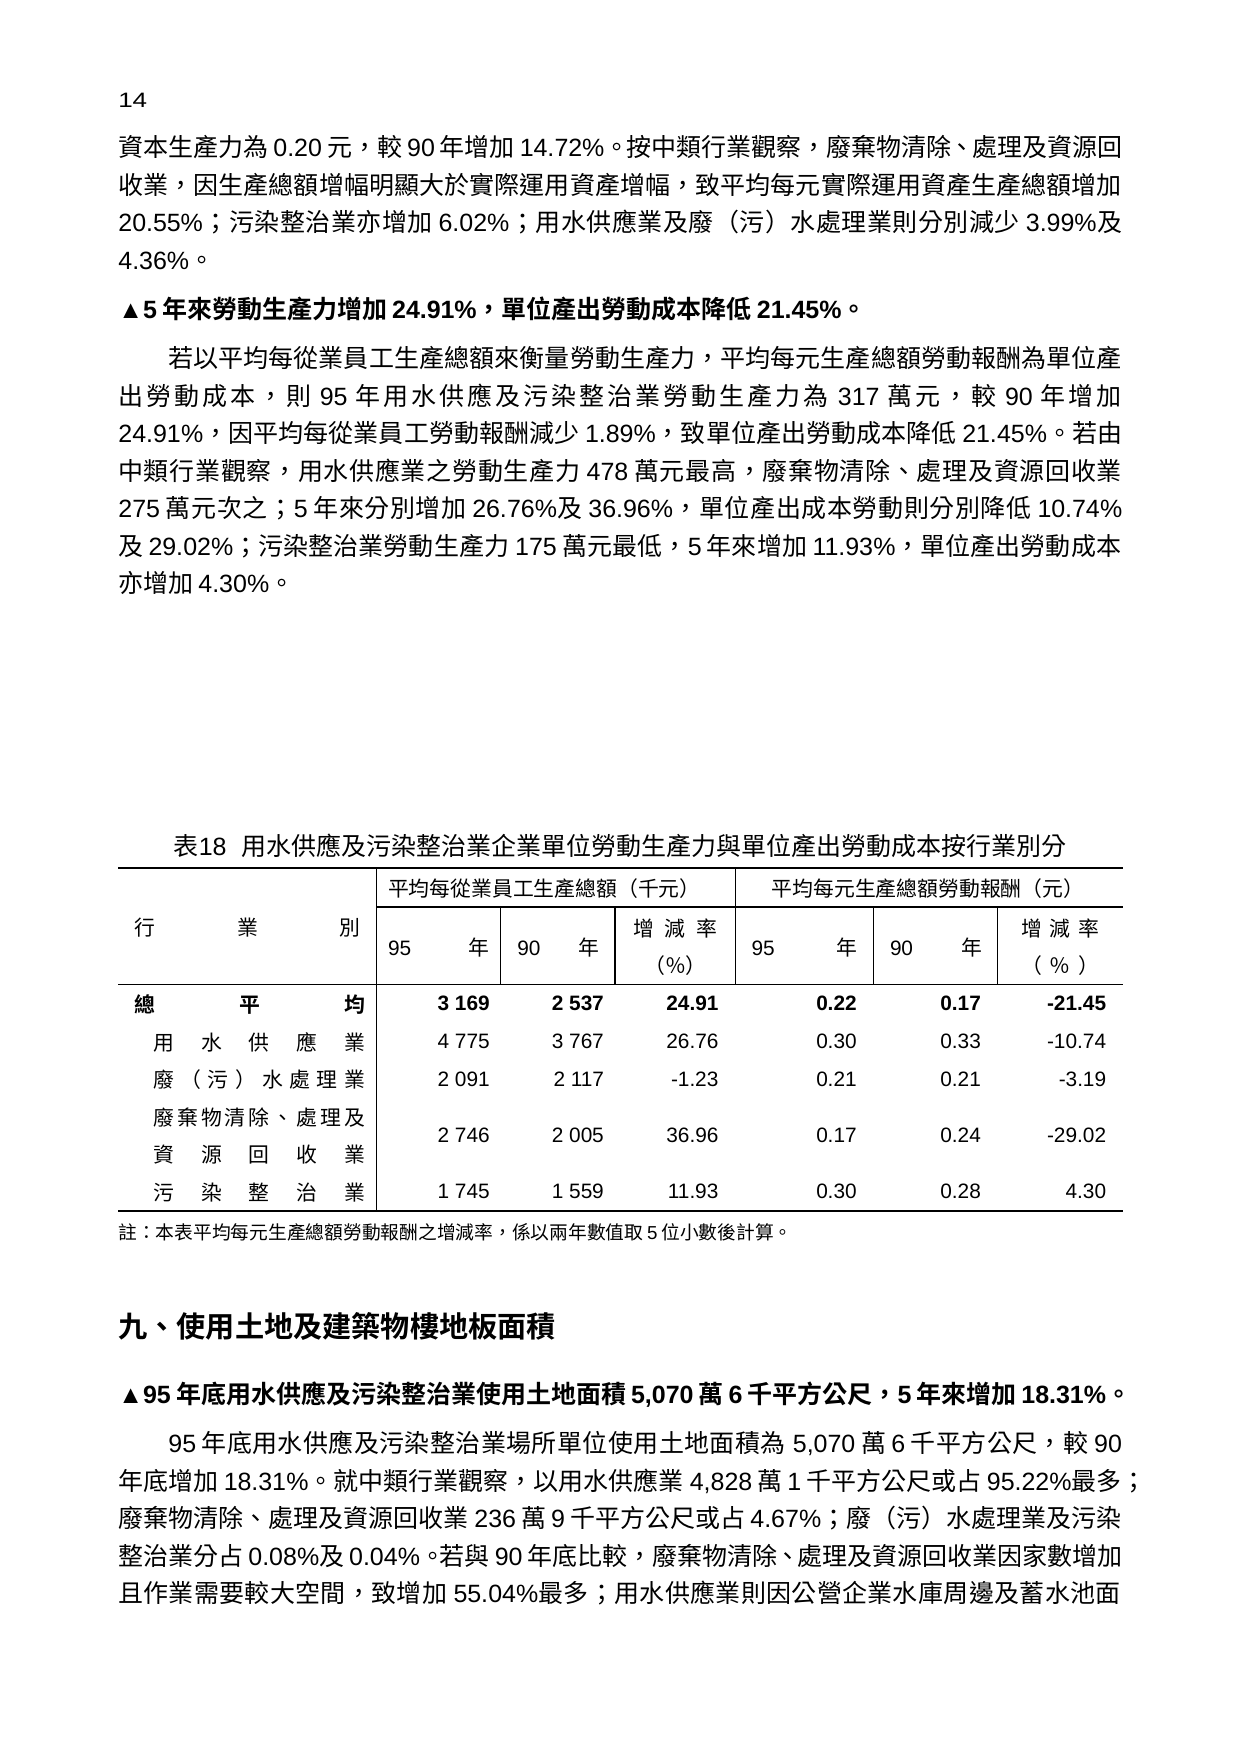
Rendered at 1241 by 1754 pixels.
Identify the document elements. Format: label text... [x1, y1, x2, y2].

table_cell 2 746 [377, 1098, 501, 1173]
table_cell 0.24 [874, 1098, 998, 1173]
text 九、使用土地及建築物樓地板面積 [118, 1287, 1122, 1362]
table_header 平均每從業員工生產總額（千元） [377, 869, 735, 906]
table_cell 95年 [377, 908, 500, 983]
table_cell 總平均 [118, 985, 376, 1022]
table_cell 廢（污）水處理業 [118, 1060, 376, 1098]
text 資本生產力為0.20元，較90年增加14.72%。按中類行業觀察，廢棄物清除、處理及資源回收業，因生產總額增幅明顯大於實際運用資產增幅，致平均每元實際運用資產生產總額增加20.55%；污染整治業亦增加6.02%；用水供應業及廢（污）水處理業則分別減少3.99%及4.36%。 [118, 127, 1122, 277]
table_cell 0.28 [874, 1173, 998, 1210]
text ▲95年底用水供應及污染整治業使用土地面積5,070萬6千平方公尺，5年來增加18.31%。 [118, 1374, 1122, 1411]
table_cell 0.21 [735, 1060, 873, 1098]
table_cell 90年 [874, 908, 997, 983]
table_cell 0.33 [874, 1023, 998, 1060]
table_cell 0.21 [874, 1060, 998, 1098]
text 若以平均每從業員工生產總額來衡量勞動生產力，平均每元生產總額勞動報酬為單位產出勞動成本，則95年用水供應及污染整治業勞動生產力為317萬元，較90年增加24.91%，因平均每從業員工勞動報酬減少1.89%，致單位產出勞動成本降低21.45%。若由中類行業觀察，用水供應業之勞動生產力478萬元最高，廢棄物清除、處理及資源回收業275萬元次之；5年來分別增加26.76%及36.96%，單位產出成本勞動則分別降低10.74%及29.02%；污染整治業勞動生產力175萬元最低，5年來增加11.93%，單位產出勞動成本亦增加4.30%。 [118, 338, 1122, 601]
table_header 行業別 [118, 869, 376, 983]
table_cell 90年 [501, 908, 614, 983]
table_cell -29.02 [998, 1098, 1123, 1173]
table_cell 0.30 [735, 1023, 873, 1060]
table_cell 3 767 [501, 1023, 615, 1060]
table_cell 95年 [736, 908, 873, 983]
table_cell 0.17 [874, 985, 998, 1022]
table_cell 11.93 [615, 1173, 735, 1210]
table_cell 廢棄物清除、處理及 資源回收業 [118, 1098, 376, 1173]
table_cell 2 117 [501, 1060, 615, 1098]
table_cell 2 091 [377, 1060, 501, 1098]
table_header 平均每元生產總額勞動報酬（元） [736, 869, 1123, 906]
table_cell 2 005 [501, 1098, 615, 1173]
table_cell 26.76 [615, 1023, 735, 1060]
table_cell 用水供應業 [118, 1023, 376, 1060]
table_cell 0.22 [735, 985, 873, 1022]
table_cell 36.96 [615, 1098, 735, 1173]
table_cell -3.19 [998, 1060, 1123, 1098]
table_cell 3 169 [377, 985, 501, 1022]
table_cell 24.91 [615, 985, 735, 1022]
table_cell 增減率 （％） [616, 908, 735, 983]
table_cell 0.17 [735, 1098, 873, 1173]
table_cell -1.23 [615, 1060, 735, 1098]
table_cell 1 559 [501, 1173, 615, 1210]
table_cell 0.30 [735, 1173, 873, 1210]
table_cell 4.30 [998, 1173, 1123, 1210]
text ▲5年來勞動生產力增加24.91%，單位產出勞動成本降低21.45%。 [118, 289, 1122, 326]
text 95年底用水供應及污染整治業場所單位使用土地面積為5,070萬6千平方公尺，較90年底增加18.31%。就中類行業觀察，以用水供應業4,828萬1千平方公尺或占95.22%最多；廢棄物清除、處理及資源回收業236萬9千平方公尺或占4.67%；廢（污）水處理業及污染整治業分占0.08%及0.04%。若與90年底比較，廢棄物清除、處理及資源回收業因家數增加，且作業需要較大空間，致增加55.04%最多；用水供應業則因公營企業水庫周邊及蓄水池面積增加，致增加16.96%。 [118, 1423, 1122, 1611]
text 註：本表平均每元生產總額勞動報酬之增減率，係以兩年數值取5位小數後計算。 [118, 1212, 1122, 1250]
table_cell 污染整治業 [118, 1173, 376, 1210]
table_cell 2 537 [501, 985, 615, 1022]
list 用水供應及污染整治業企業單位勞動生產力與單位產出勞動成本按行業別分 [118, 826, 1122, 863]
table_cell 增減率 （％） [998, 908, 1123, 983]
table_cell 4 775 [377, 1023, 501, 1060]
table_cell -10.74 [998, 1023, 1123, 1060]
table_cell 1 745 [377, 1173, 501, 1210]
table_cell -21.45 [998, 985, 1123, 1022]
